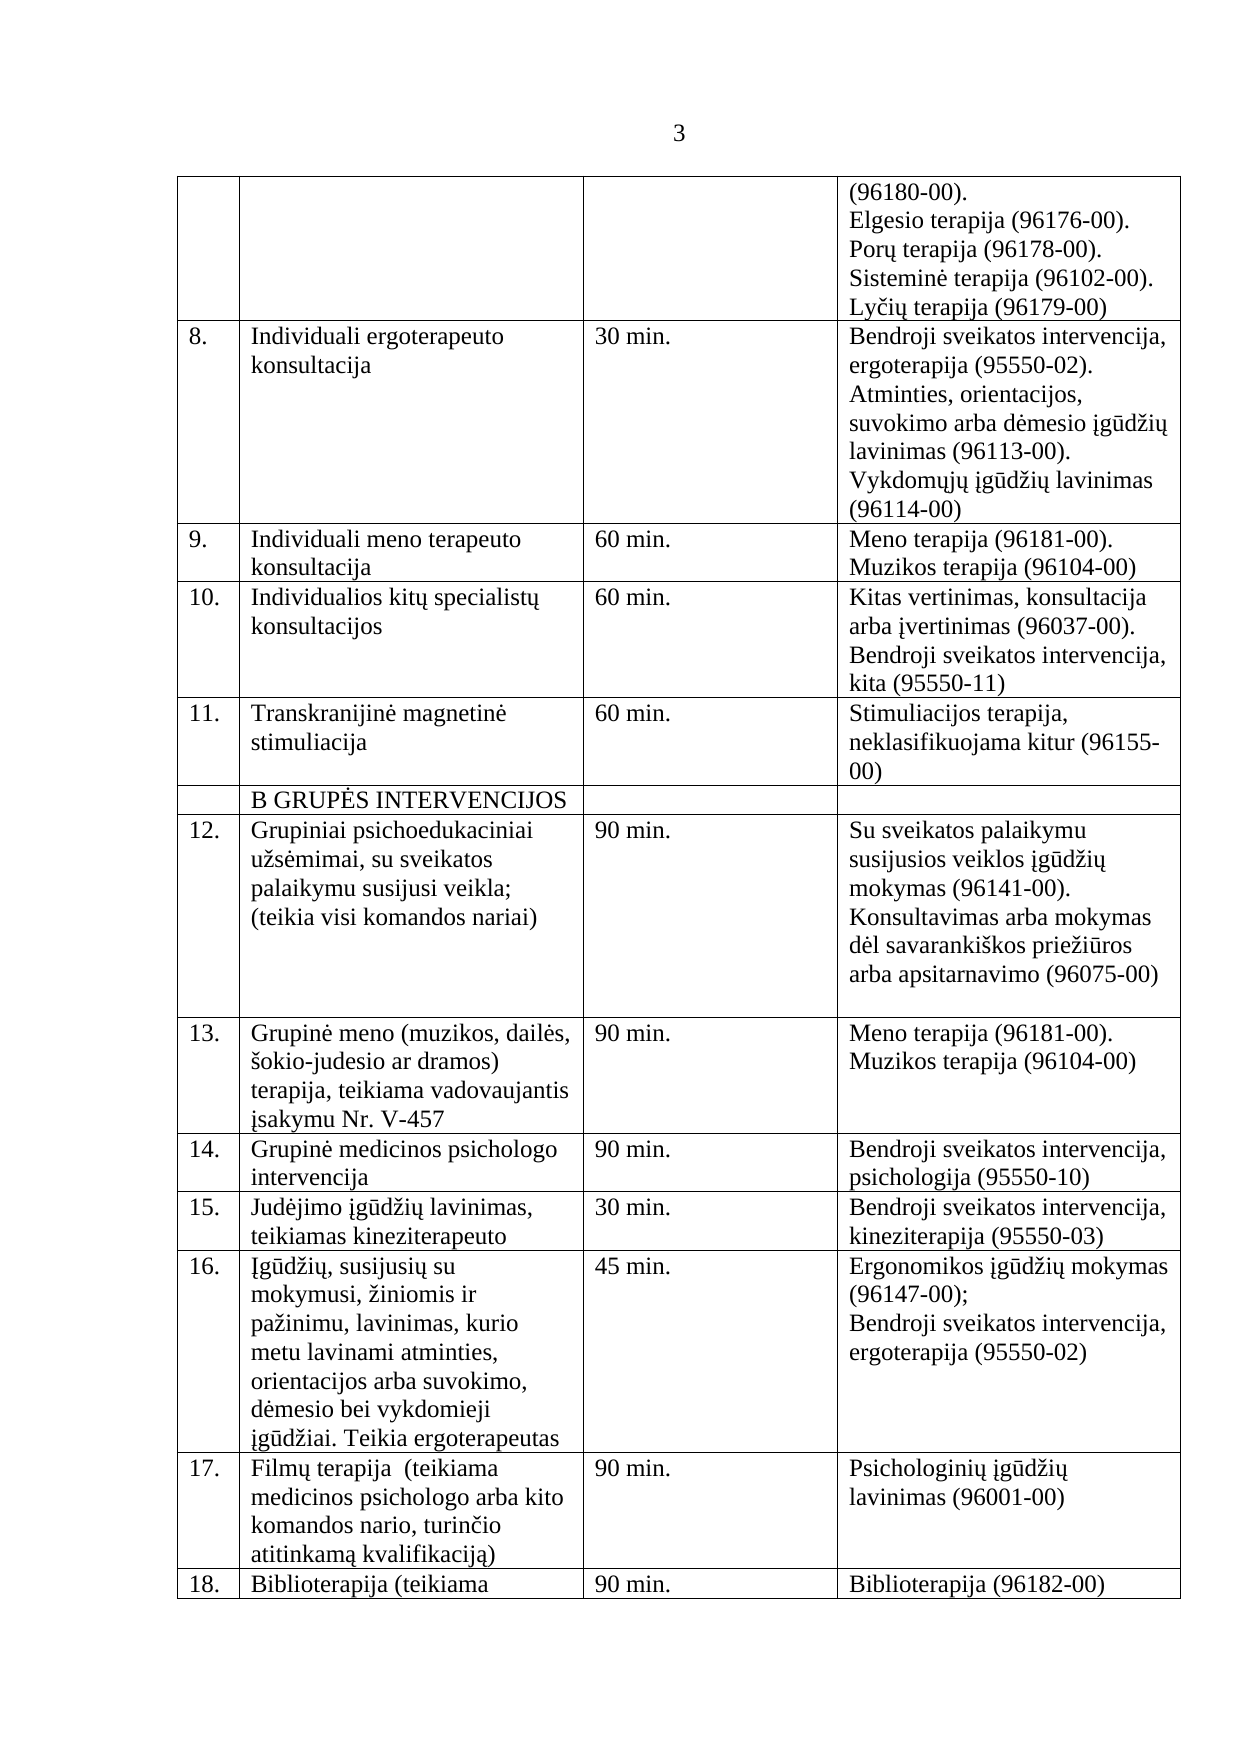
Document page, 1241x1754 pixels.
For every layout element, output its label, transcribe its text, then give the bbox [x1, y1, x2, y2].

table_cell [584, 177, 837, 320]
table_cell [240, 177, 583, 320]
table_cell Individuali meno terapeuto konsultacija [240, 524, 583, 581]
table_cell 17. [178, 1453, 239, 1568]
table_cell 14. [178, 1134, 239, 1191]
table_cell [178, 786, 239, 814]
table_cell [838, 786, 1180, 814]
table_cell 90 min. [584, 815, 837, 1017]
table_cell Meno terapija (96181-00). Muzikos terapija (96104-00) [838, 1018, 1180, 1133]
table_cell Bendroji sveikatos intervencija, kineziterapija (95550-03) [838, 1192, 1180, 1250]
table_cell Su sveikatos palaikymu susijusios veiklos įgūdžių mokymas (96141-00). Konsultavimas arba mokymas dėl savarankiškos priežiūros arba apsitarnavimo (96075-00) [838, 815, 1180, 1017]
table_cell [584, 786, 837, 814]
table_cell 15. [178, 1192, 239, 1250]
table_cell (96180-00). Elgesio terapija (96176-00). Porų terapija (96178-00). Sisteminė terapija (96102-00). Lyčių terapija (96179-00) [838, 177, 1180, 320]
table_cell 30 min. [584, 321, 837, 523]
table_cell Kitas vertinimas, konsultacija arba įvertinimas (96037-00). Bendroji sveikatos intervencija, kita (95550-11) [838, 582, 1180, 697]
table_cell Bendroji sveikatos intervencija, psichologija (95550-10) [838, 1134, 1180, 1191]
table_cell 11. [178, 698, 239, 784]
table_cell 16. [178, 1251, 239, 1452]
table_cell 90 min. [584, 1134, 837, 1191]
table_cell 90 min. [584, 1569, 837, 1598]
table_cell Grupinė meno (muzikos, dailės, šokio-judesio ar dramos) terapija, teikiama vadovaujantis įsakymu Nr. V-457 [240, 1018, 583, 1133]
table_cell Psichologinių įgūdžių lavinimas (96001-00) [838, 1453, 1180, 1568]
table_cell Judėjimo įgūdžių lavinimas, teikiamas kineziterapeuto [240, 1192, 583, 1250]
table_cell 13. [178, 1018, 239, 1133]
table_cell Meno terapija (96181-00). Muzikos terapija (96104-00) [838, 524, 1180, 581]
table_cell Grupinė medicinos psichologo intervencija [240, 1134, 583, 1191]
table_cell B GRUPĖS INTERVENCIJOS [240, 786, 583, 814]
table_cell 8. [178, 321, 239, 523]
table_cell 12. [178, 815, 239, 1017]
table_cell Stimuliacijos terapija, neklasifikuojama kitur (96155-00) [838, 698, 1180, 784]
table_cell 90 min. [584, 1453, 837, 1568]
table_cell Individualios kitų specialistų konsultacijos [240, 582, 583, 697]
table_cell Filmų terapija (teikiama medicinos psichologo arba kito komandos nario, turinčio atitinkamą kvalifikaciją) [240, 1453, 583, 1568]
table_cell 9. [178, 524, 239, 581]
table_cell Individuali ergoterapeuto konsultacija [240, 321, 583, 523]
table_cell Biblioterapija (teikiama [240, 1569, 583, 1598]
table_cell 90 min. [584, 1018, 837, 1133]
table_cell Ergonomikos įgūdžių mokymas (96147-00); Bendroji sveikatos intervencija, ergoterapija (95550-02) [838, 1251, 1180, 1452]
table_cell Bendroji sveikatos intervencija, ergoterapija (95550-02). Atminties, orientacijos, suvokimo arba dėmesio įgūdžių lavinimas (96113-00). Vykdomųjų įgūdžių lavinimas (96114-00) [838, 321, 1180, 523]
table_cell [178, 177, 239, 320]
table_cell 10. [178, 582, 239, 697]
table_cell 45 min. [584, 1251, 837, 1452]
table_cell 60 min. [584, 698, 837, 784]
table_cell 18. [178, 1569, 239, 1598]
table_cell Transkranijinė magnetinė stimuliacija [240, 698, 583, 784]
table_cell 60 min. [584, 524, 837, 581]
table_cell Biblioterapija (96182-00) [838, 1569, 1180, 1598]
table_cell Įgūdžių, susijusių su mokymusi, žiniomis ir pažinimu, lavinimas, kurio metu lavinami atminties, orientacijos arba suvokimo, dėmesio bei vykdomieji įgūdžiai. Teikia ergoterapeutas [240, 1251, 583, 1452]
table_cell 60 min. [584, 582, 837, 697]
table_cell Grupiniai psichoedukaciniai užsėmimai, su sveikatos palaikymu susijusi veikla; (teikia visi komandos nariai) [240, 815, 583, 1017]
table_cell 30 min. [584, 1192, 837, 1250]
